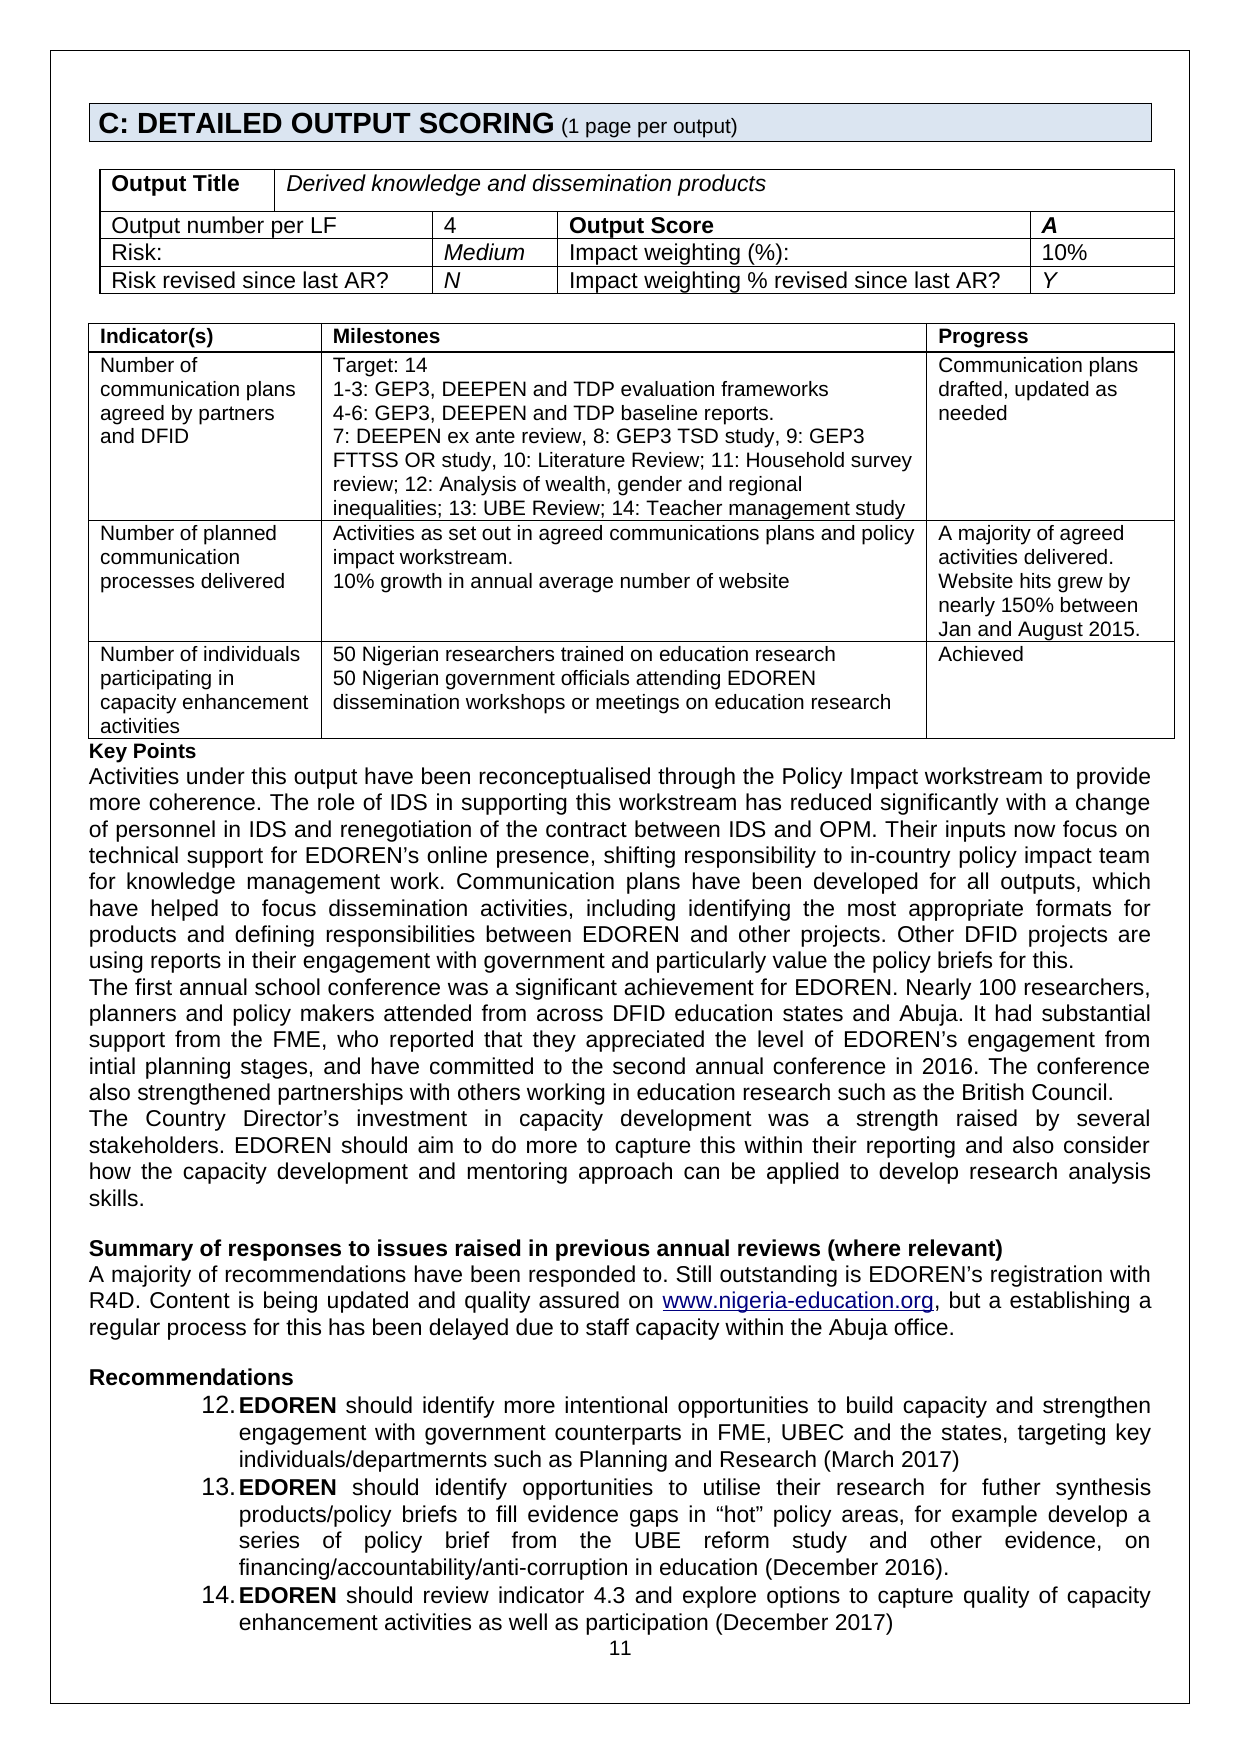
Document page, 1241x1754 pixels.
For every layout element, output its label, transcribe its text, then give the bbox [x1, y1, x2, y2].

table_cell N [433, 267, 557, 293]
table_header Progress [927, 324, 1174, 351]
text The first annual school conference was a significant achievement for EDOREN. Nearly 100 researchers, planners and policy makers attended from across DFID education states and Abuja. It had substantial support from the FME, who reported that they appreciated the level of EDOREN’s engagement from intial planning stages, and have committed to the second annual conference in 2016. The conference also strengthened partnerships with others working in education research such as the British Council. [89, 974, 1152, 1105]
table_header Derived knowledge and dissemination products [275, 170, 1174, 211]
table_cell Achieved [927, 642, 1174, 738]
list EDOREN should identify more intentional opportunities to build capacity and strengthen engagement with government counterparts in FME, UBEC and the states, targeting key individuals/departmernts such as Planning and Research (March 2017) [201, 1391, 1152, 1472]
table_cell Number of individuals participating in capacity enhancement activities [89, 642, 321, 738]
table_header Output Title [101, 170, 274, 211]
table_cell Communication plans drafted, updated as needed [927, 353, 1174, 520]
table_cell Number of planned communication processes delivered [89, 521, 321, 641]
table_cell Risk revised since last AR? [101, 267, 432, 293]
text The Country Director’s investment in capacity development was a strength raised by several stakeholders. EDOREN should aim to do more to capture this within their reporting and also consider how the capacity development and mentoring approach can be applied to develop research analysis skills. [89, 1105, 1152, 1211]
table_cell Target: 14 1-3: GEP3, DEEPEN and TDP evaluation frameworks 4-6: GEP3, DEEPEN and TDP baseline reports. 7: DEEPEN ex ante review, 8: GEP3 TSD study, 9: GEP3 FTTSS OR study, 10: Literature Review; 11: Household survey review; 12: Analysis of wealth, gender and regional inequalities; 13: UBE Review; 14: Teacher management study [322, 353, 926, 520]
text Activities under this output have been reconceptualised through the Policy Impact workstream to provide more coherence. The role of IDS in supporting this workstream has reduced significantly with a change of personnel in IDS and renegotiation of the contract between IDS and OPM. Their inputs now focus on technical support for EDOREN’s online presence, shifting responsibility to in-country policy impact team for knowledge management work. Communication plans have been developed for all outputs, which have helped to focus dissemination activities, including identifying the most appropriate formats for products and defining responsibilities between EDOREN and other projects. Other DFID projects are using reports in their engagement with government and particularly value the policy briefs for this. [89, 763, 1152, 974]
table_cell Activities as set out in agreed communications plans and policy impact workstream. 10% growth in annual average number of website [322, 521, 926, 641]
table_cell Number of communication plans agreed by partners and DFID [89, 353, 321, 520]
list EDOREN should review indicator 4.3 and explore options to capture quality of capacity enhancement activities as well as participation (December 2017) [201, 1580, 1152, 1635]
table_cell 50 Nigerian researchers trained on education research 50 Nigerian government officials attending EDOREN dissemination workshops or meetings on education research [322, 642, 926, 738]
subtitle C: DETAILED OUTPUT SCORING (1 page per output) [90, 104, 1151, 141]
table_cell Risk: [101, 239, 432, 266]
table_cell Medium [433, 239, 557, 266]
table_cell Impact weighting (%): [558, 239, 1030, 266]
table_cell Y [1031, 267, 1174, 293]
table_cell Output Score [558, 212, 1030, 238]
table_cell 4 [433, 212, 557, 238]
text Recommendations [89, 1364, 1152, 1391]
table_header Indicator(s) [89, 324, 321, 351]
table_cell Output number per LF [101, 212, 432, 238]
table_header Milestones [322, 324, 926, 351]
text A majority of recommendations have been responded to. Still outstanding is EDOREN’s registration with R4D. Content is being updated and quality assured on www.nigeria-education.org, but a establishing a regular process for this has been delayed due to staff capacity within the Abuja office. [89, 1261, 1152, 1340]
table_cell A majority of agreed activities delivered. Website hits grew by nearly 150% between Jan and August 2015. [927, 521, 1174, 641]
list EDOREN should identify opportunities to utilise their research for futher synthesis products/policy briefs to fill evidence gaps in “hot” policy areas, for example develop a series of policy brief from the UBE reform study and other evidence, on financing/accountability/anti-corruption in education (December 2016). [201, 1472, 1152, 1580]
text Summary of responses to issues raised in previous annual reviews (where relevant) [89, 1235, 1152, 1261]
table_cell A [1031, 212, 1174, 238]
table_cell Impact weighting % revised since last AR? [558, 267, 1030, 293]
table_cell 10% [1031, 239, 1174, 266]
text Key Points [89, 739, 1152, 763]
